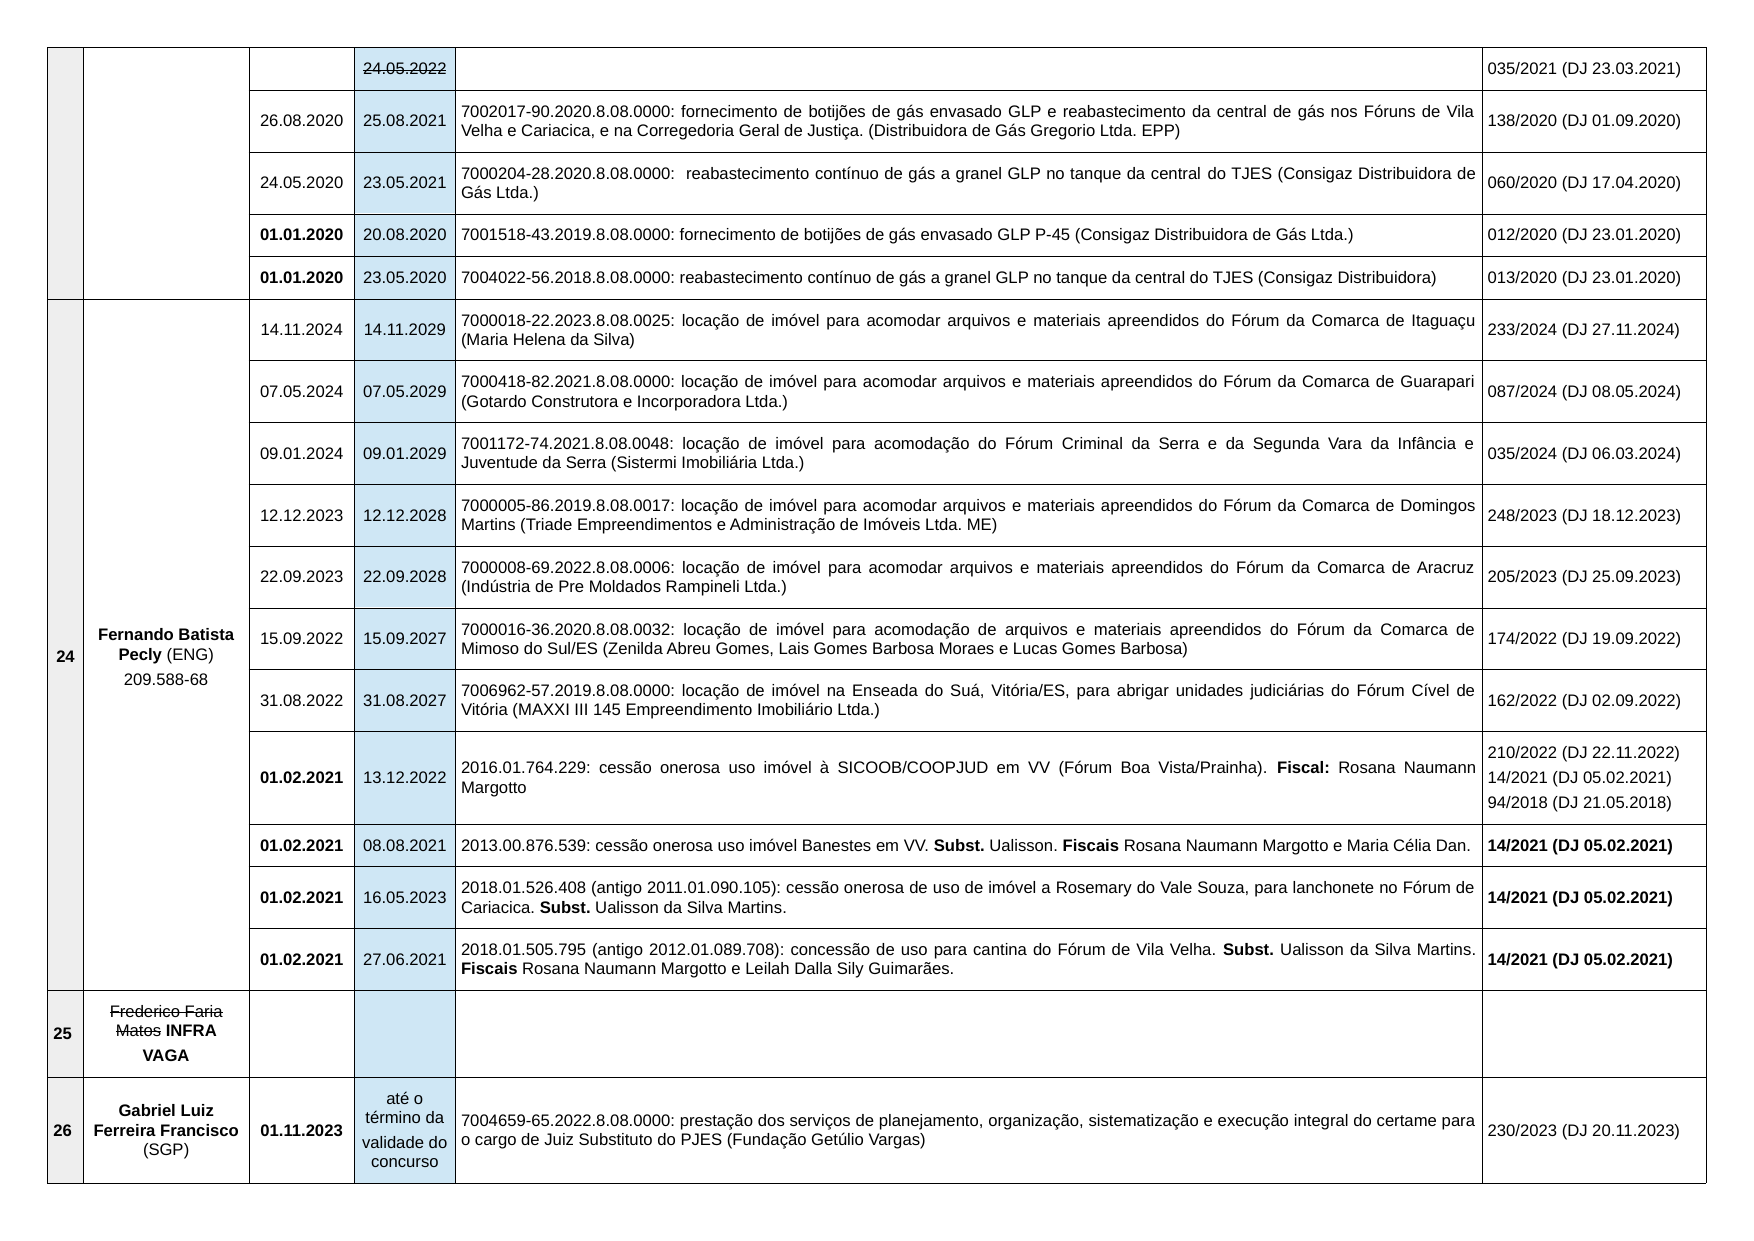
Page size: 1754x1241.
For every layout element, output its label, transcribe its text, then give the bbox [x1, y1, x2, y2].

table_cell 205/2023 (DJ 25.09.2023) [1483, 547, 1706, 607]
table_cell 230/2023 (DJ 20.11.2023) [1483, 1078, 1706, 1183]
table_cell 01.02.2021 [250, 825, 354, 866]
table_cell 7006962-57.2019.8.08.0000: locação de imóvel na Enseada do Suá, Vitória/ES, para abrigar unidades judiciárias do Fórum Cível de Vitória (MAXXI III 145 Empreendimento Imobiliário Ltda.) [456, 670, 1482, 731]
table_cell 01.02.2021 [250, 867, 354, 928]
table_cell 7000008-69.2022.8.08.0006: locação de imóvel para acomodar arquivos e materiais apreendidos do Fórum da Comarca de Aracruz (Indústria de Pre Moldados Rampineli Ltda.) [456, 547, 1482, 607]
table_cell 15.09.2022 [250, 609, 354, 669]
table_cell 012/2020 (DJ 23.01.2020) [1483, 215, 1706, 256]
table_cell [456, 48, 1482, 90]
table_cell 01.11.2023 [250, 1078, 354, 1183]
table_cell 7000016-36.2020.8.08.0032: locação de imóvel para acomodação de arquivos e materiais apreendidos do Fórum da Comarca de Mimoso do Sul/ES (Zenilda Abreu Gomes, Lais Gomes Barbosa Moraes e Lucas Gomes Barbosa) [456, 609, 1482, 669]
table_cell 14.11.2029 [355, 300, 455, 360]
table_cell 087/2024 (DJ 08.05.2024) [1483, 361, 1706, 422]
table_cell 12.12.2023 [250, 485, 354, 546]
table_cell 14/2021 (DJ 05.02.2021) [1483, 825, 1706, 866]
table_cell 01.01.2020 [250, 257, 354, 299]
table_cell 7000418-82.2021.8.08.0000: locação de imóvel para acomodar arquivos e materiais apreendidos do Fórum da Comarca de Guarapari (Gotardo Construtora e Incorporadora Ltda.) [456, 361, 1482, 422]
table_cell 060/2020 (DJ 17.04.2020) [1483, 153, 1706, 213]
table_cell 233/2024 (DJ 27.11.2024) [1483, 300, 1706, 360]
table_cell 7004659-65.2022.8.08.0000: prestação dos serviços de planejamento, organização, sistematização e execução integral do certame para o cargo de Juiz Substituto do PJES (Fundação Getúlio Vargas) [456, 1078, 1482, 1183]
table_cell 15.09.2027 [355, 609, 455, 669]
table_cell 2013.00.876.539: cessão onerosa uso imóvel Banestes em VV. Subst. Ualisson. Fiscais Rosana Naumann Margotto e Maria Célia Dan. [456, 825, 1482, 866]
table_cell 01.01.2020 [250, 215, 354, 256]
table_cell Fernando Batista Pecly (ENG) 209.588-68 [84, 300, 249, 990]
table_cell [48, 48, 83, 299]
table_cell 24.05.2020 [250, 153, 354, 213]
table_cell 2018.01.505.795 (antigo 2012.01.089.708): concessão de uso para cantina do Fórum de Vila Velha. Subst. Ualisson da Silva Martins. Fiscais Rosana Naumann Margotto e Leilah Dalla Sily Guimarães. [456, 929, 1482, 990]
table_cell [250, 991, 354, 1077]
table_cell 13.12.2022 [355, 732, 455, 824]
table_cell 248/2023 (DJ 18.12.2023) [1483, 485, 1706, 546]
table_cell 174/2022 (DJ 19.09.2022) [1483, 609, 1706, 669]
table_cell 14/2021 (DJ 05.02.2021) [1483, 867, 1706, 928]
table_cell 7001172-74.2021.8.08.0048: locação de imóvel para acomodação do Fórum Criminal da Serra e da Segunda Vara da Infância e Juventude da Serra (Sistermi Imobiliária Ltda.) [456, 423, 1482, 484]
table_cell 01.02.2021 [250, 929, 354, 990]
table_cell [1483, 991, 1706, 1077]
table_cell 27.06.2021 [355, 929, 455, 990]
table_cell 035/2021 (DJ 23.03.2021) [1483, 48, 1706, 90]
table_cell 7000005-86.2019.8.08.0017: locação de imóvel para acomodar arquivos e materiais apreendidos do Fórum da Comarca de Domingos Martins (Triade Empreendimentos e Administração de Imóveis Ltda. ME) [456, 485, 1482, 546]
table_cell 16.05.2023 [355, 867, 455, 928]
table_cell até o término da validade do concurso [355, 1078, 455, 1183]
table_cell 22.09.2028 [355, 547, 455, 607]
table_cell 31.08.2027 [355, 670, 455, 731]
table_cell [84, 48, 249, 299]
table_cell [355, 991, 455, 1077]
table_cell 24 [48, 300, 83, 990]
table_cell 07.05.2029 [355, 361, 455, 422]
table_cell 210/2022 (DJ 22.11.2022) 14/2021 (DJ 05.02.2021) 94/2018 (DJ 21.05.2018) [1483, 732, 1706, 824]
table_cell [250, 48, 354, 90]
table_cell 013/2020 (DJ 23.01.2020) [1483, 257, 1706, 299]
table_cell 14/2021 (DJ 05.02.2021) [1483, 929, 1706, 990]
table_cell 26.08.2020 [250, 91, 354, 152]
table_cell 22.09.2023 [250, 547, 354, 607]
table_cell 09.01.2024 [250, 423, 354, 484]
table_cell 7001518-43.2019.8.08.0000: fornecimento de botijões de gás envasado GLP P-45 (Consigaz Distribuidora de Gás Ltda.) [456, 215, 1482, 256]
table_cell 7000204-28.2020.8.08.0000: reabastecimento contínuo de gás a granel GLP no tanque da central do TJES (Consigaz Distribuidora de Gás Ltda.) [456, 153, 1482, 213]
table_cell Frederico Faria Matos INFRA VAGA [84, 991, 249, 1077]
table_cell 24.05.2022 [355, 48, 455, 90]
table_cell 01.02.2021 [250, 732, 354, 824]
table_cell 26 [48, 1078, 83, 1183]
table_cell 31.08.2022 [250, 670, 354, 731]
table_cell 20.08.2020 [355, 215, 455, 256]
table_cell 14.11.2024 [250, 300, 354, 360]
table_cell 2018.01.526.408 (antigo 2011.01.090.105): cessão onerosa de uso de imóvel a Rosemary do Vale Souza, para lanchonete no Fórum de Cariacica. Subst. Ualisson da Silva Martins. [456, 867, 1482, 928]
table_cell 7000018-22.2023.8.08.0025: locação de imóvel para acomodar arquivos e materiais apreendidos do Fórum da Comarca de Itaguaçu (Maria Helena da Silva) [456, 300, 1482, 360]
table_cell 7002017-90.2020.8.08.0000: fornecimento de botijões de gás envasado GLP e reabastecimento da central de gás nos Fóruns de Vila Velha e Cariacica, e na Corregedoria Geral de Justiça. (Distribuidora de Gás Gregorio Ltda. EPP) [456, 91, 1482, 152]
table_cell 7004022-56.2018.8.08.0000: reabastecimento contínuo de gás a granel GLP no tanque da central do TJES (Consigaz Distribuidora) [456, 257, 1482, 299]
table_cell 12.12.2028 [355, 485, 455, 546]
table_cell 035/2024 (DJ 06.03.2024) [1483, 423, 1706, 484]
table_cell 138/2020 (DJ 01.09.2020) [1483, 91, 1706, 152]
table_cell 07.05.2024 [250, 361, 354, 422]
table_cell 23.05.2020 [355, 257, 455, 299]
table_cell 08.08.2021 [355, 825, 455, 866]
table_cell 09.01.2029 [355, 423, 455, 484]
table_cell 2016.01.764.229: cessão onerosa uso imóvel à SICOOB/COOPJUD em VV (Fórum Boa Vista/Prainha). Fiscal: Rosana Naumann Margotto [456, 732, 1482, 824]
table_cell 25 [48, 991, 83, 1077]
table_cell Gabriel Luiz Ferreira Francisco (SGP) [84, 1078, 249, 1183]
table_cell [456, 991, 1482, 1077]
table_cell 25.08.2021 [355, 91, 455, 152]
table_cell 23.05.2021 [355, 153, 455, 213]
table_cell 162/2022 (DJ 02.09.2022) [1483, 670, 1706, 731]
